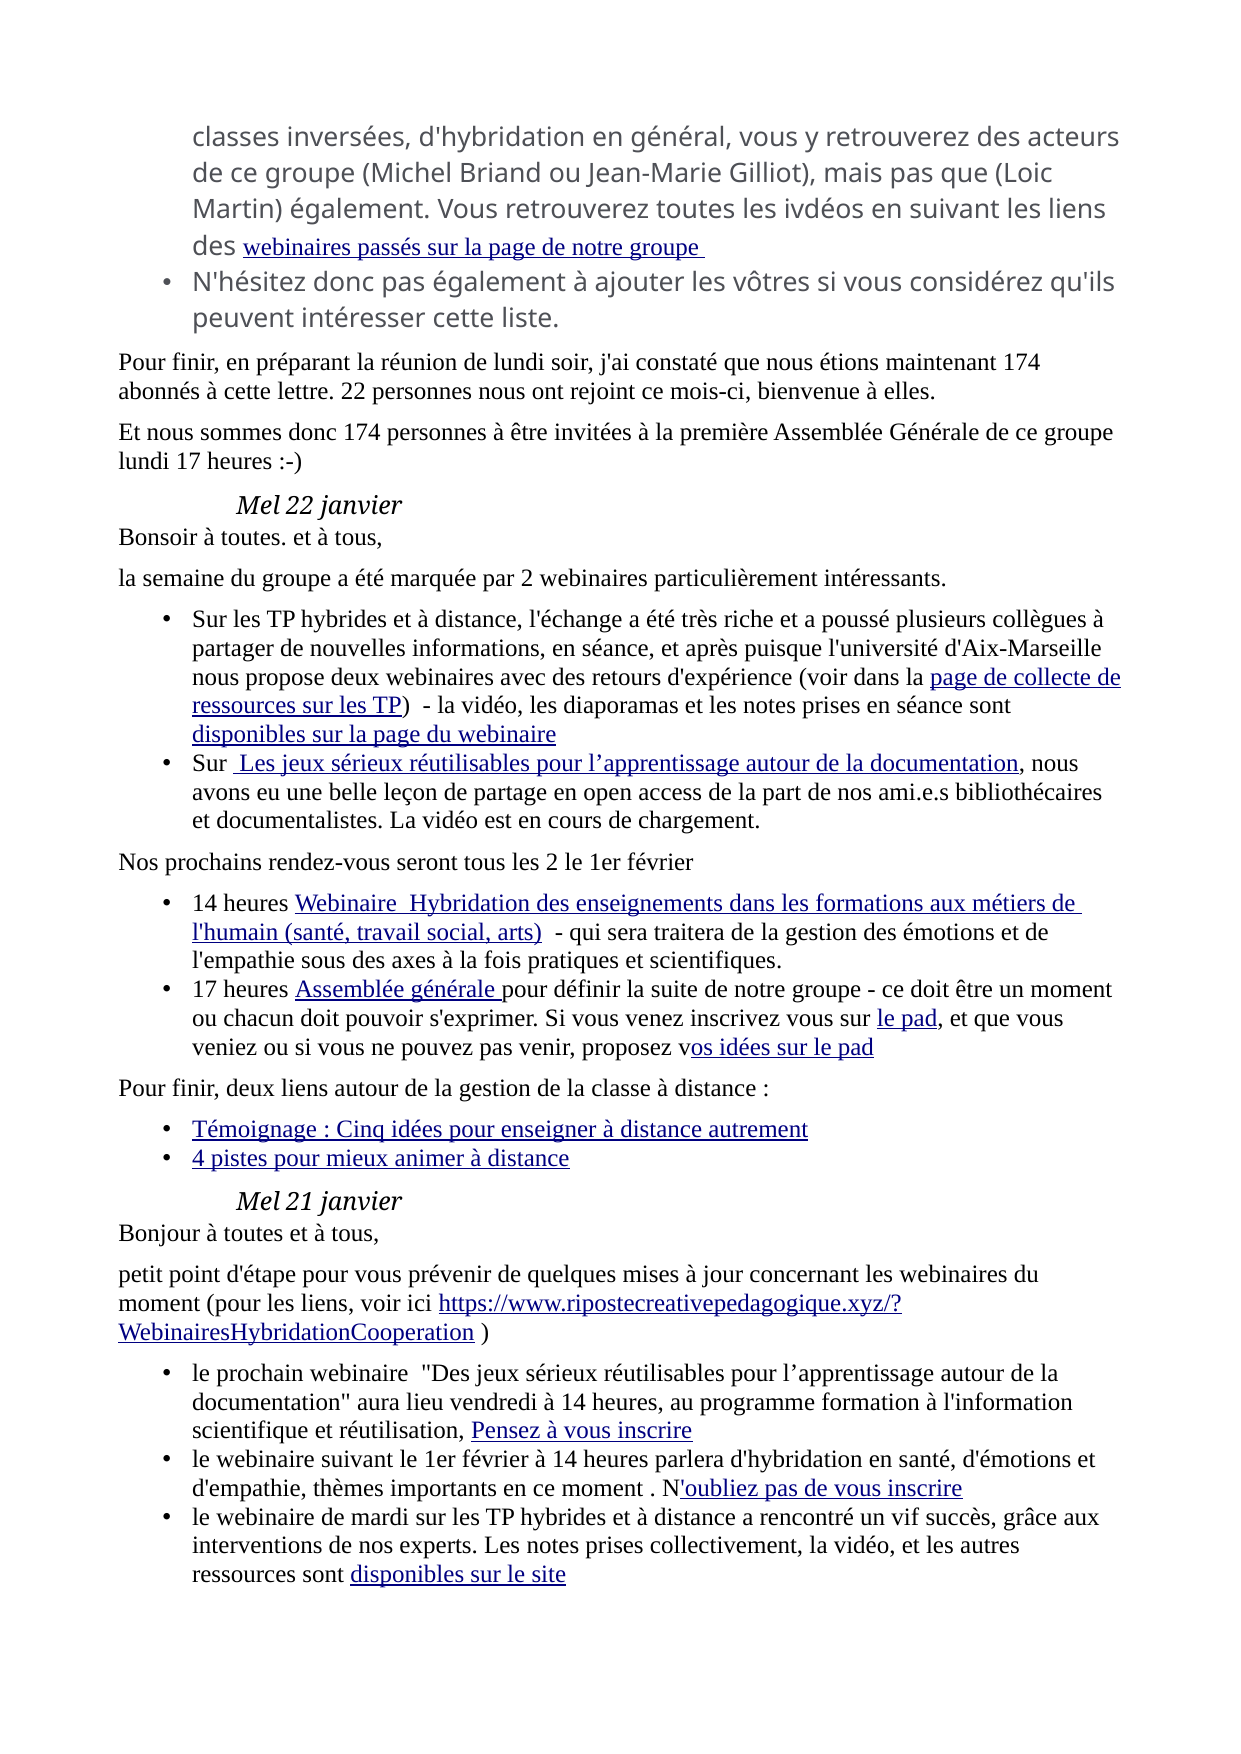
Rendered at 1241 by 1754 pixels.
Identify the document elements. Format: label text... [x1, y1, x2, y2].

text Nos prochains rendez-vous seront tous les 2 le 1er février [118, 847, 1122, 875]
text Pour finir, deux liens autour de la gestion de la classe à distance : [118, 1073, 1122, 1102]
list classes inversées, d'hybridation en général, vous y retrouverez des acteurs de ce groupe (Michel Briand ou Jean-Marie Gilliot), mais pas que (Loic Martin) également. Vous retrouverez toutes les ivdéos en suivant les liens des webinaires passés sur la page de notre groupe [162, 118, 1122, 263]
text Bonsoir à toutes. et à tous, [118, 522, 1122, 550]
subtitle Mel 22 janvier [236, 487, 1122, 522]
list le prochain webinaire "Des jeux sérieux réutilisables pour l’apprentissage autour de la documentation" aura lieu vendredi à 14 heures, au programme formation à l'information scientifique et réutilisation, Pensez à vous inscrire [162, 1358, 1122, 1444]
list 4 pistes pour mieux animer à distance [162, 1143, 1122, 1172]
text Bonjour à toutes et à tous, [118, 1218, 1122, 1247]
list Sur Les jeux sérieux réutilisables pour l’apprentissage autour de la documentation, nous avons eu une belle leçon de partage en open access de la part de nos ami.e.s bibliothécaires et documentalistes. La vidéo est en cours de chargement. [162, 748, 1122, 834]
text la semaine du groupe a été marquée par 2 webinaires particulièrement intéressants. [118, 563, 1122, 592]
list le webinaire suivant le 1er février à 14 heures parlera d'hybridation en santé, d'émotions et d'empathie, thèmes importants en ce moment . N'oubliez pas de vous inscrire [162, 1444, 1122, 1502]
list 17 heures Assemblée générale pour définir la suite de notre groupe - ce doit être un moment ou chacun doit pouvoir s'exprimer. Si vous venez inscrivez vous sur le pad, et que vous veniez ou si vous ne pouvez pas venir, proposez vos idées sur le pad [162, 974, 1122, 1060]
subtitle Mel 21 janvier [236, 1184, 1122, 1218]
list Sur les TP hybrides et à distance, l'échange a été très riche et a poussé plusieurs collègues à partager de nouvelles informations, en séance, et après puisque l'université d'Aix-Marseille nous propose deux webinaires avec des retours d'expérience (voir dans la page de collecte de ressources sur les TP) - la vidéo, les diaporamas et les notes prises en séance sont disponibles sur la page du webinaire [162, 604, 1122, 748]
list 14 heures Webinaire Hybridation des enseignements dans les formations aux métiers de l'humain (santé, travail social, arts) - qui sera traitera de la gestion des émotions et de l'empathie sous des axes à la fois pratiques et scientifiques. [162, 888, 1122, 974]
text Pour finir, en préparant la réunion de lundi soir, j'ai constaté que nous étions maintenant 174 abonnés à cette lettre. 22 personnes nous ont rejoint ce mois-ci, bienvenue à elles. [118, 347, 1122, 405]
list le webinaire de mardi sur les TP hybrides et à distance a rencontré un vif succès, grâce aux interventions de nos experts. Les notes prises collectivement, la vidéo, et les autres ressources sont disponibles sur le site [162, 1502, 1122, 1588]
list Témoignage : Cinq idées pour enseigner à distance autrement [162, 1114, 1122, 1143]
text petit point d'étape pour vous prévenir de quelques mises à jour concernant les webinaires du moment (pour les liens, voir ici https://www.ripostecreativepedagogique.xyz/?WebinairesHybridationCooperation ) [118, 1259, 1122, 1346]
list N'hésitez donc pas également à ajouter les vôtres si vous considérez qu'ils peuvent intéresser cette liste. [162, 263, 1122, 335]
text Et nous sommes donc 174 personnes à être invitées à la première Assemblée Générale de ce groupe lundi 17 heures :-) [118, 417, 1122, 475]
